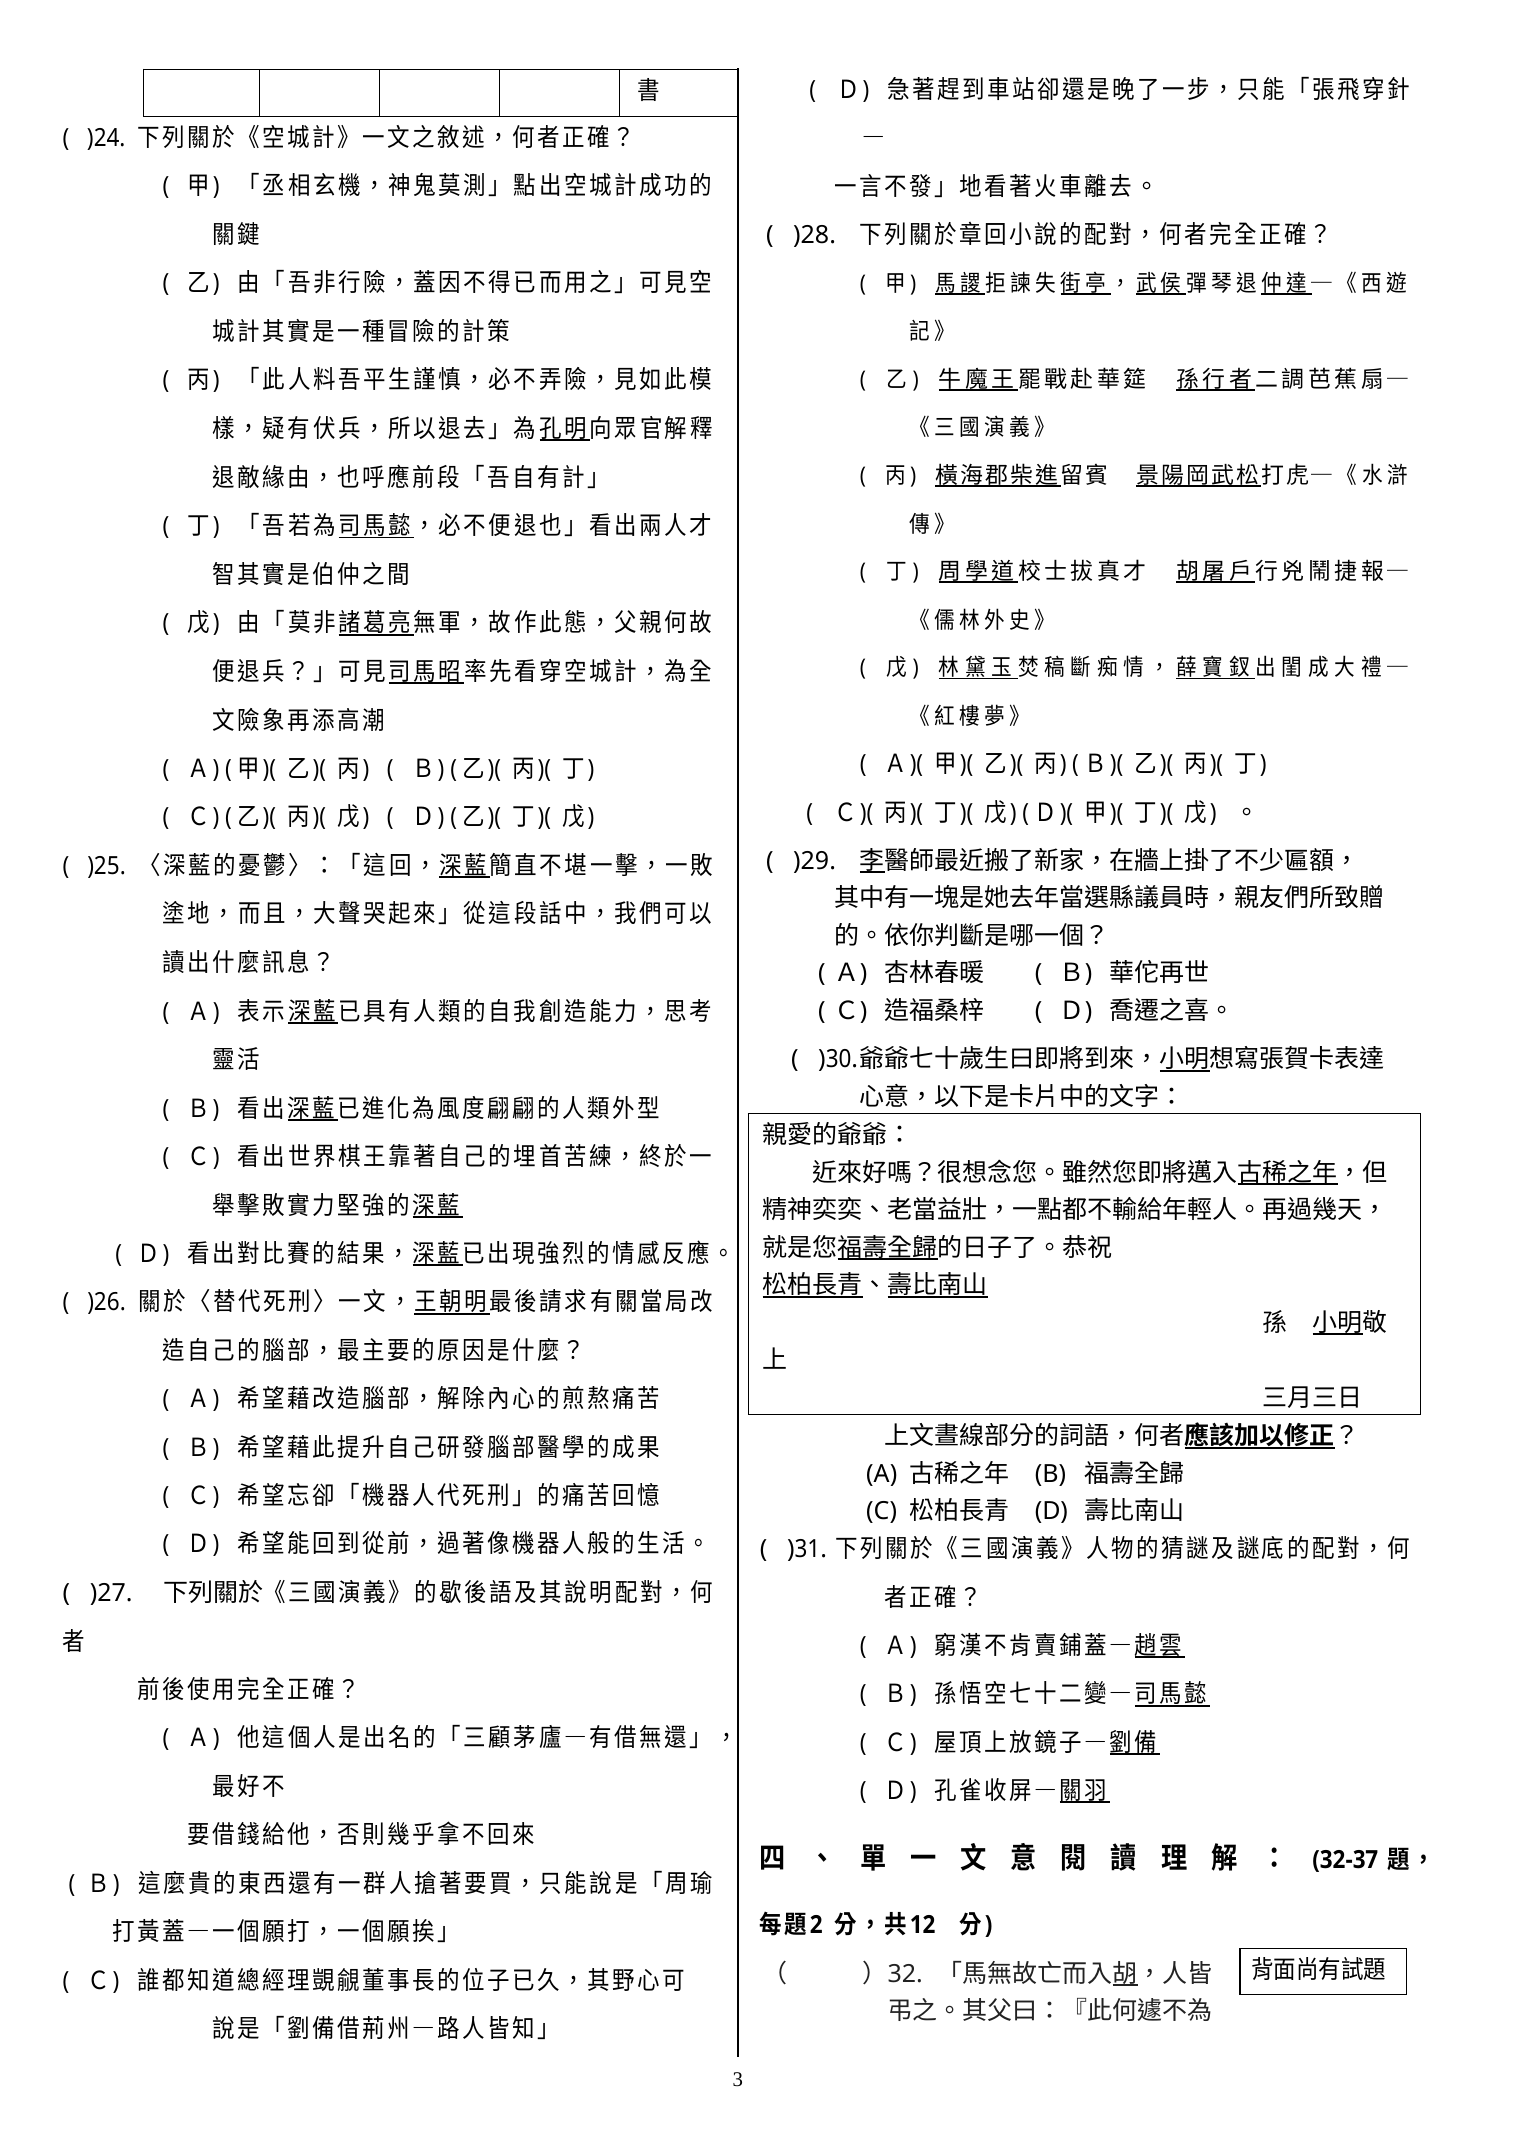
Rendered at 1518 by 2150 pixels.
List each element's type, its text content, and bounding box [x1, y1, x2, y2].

text (Ａ)杏林春暖 (Ｂ)華佗再世 [759, 952, 1412, 990]
table_cell [500, 70, 619, 116]
text (Ｃ)屋頂上放鏡子—劉備 [859, 1721, 1412, 1759]
text (戊)由「莫非諸葛亮無軍，故作此態，父親何故便退兵？」可見司馬昭率先看穿空城計，為全文險象再添高潮 [162, 602, 715, 737]
text ( )27. 下列關於《三國演義》的歇後語及其說明配對，何者 [62, 1572, 715, 1658]
text (丁)周學道校士拔真才 胡屠戶行兇鬧捷報─《儒林外史》 [848, 551, 1412, 637]
table_cell [144, 70, 259, 116]
text (Ｃ) (乙)(丙)(戊) (Ｄ) (乙)(丁)(戊) [162, 796, 715, 834]
text (甲)「丞相玄機，神鬼莫測」點出空城計成功的關鍵 [162, 165, 715, 251]
text (甲)馬謖拒諫失街亭，武侯彈琴退仲達─《西遊記》 [848, 262, 1412, 348]
text (Ｂ)孫悟空七十二變—司馬懿 [859, 1673, 1412, 1711]
text (乙)牛魔王罷戰赴華筵 孫行者二調芭蕉扇─《三國演義》 [848, 358, 1412, 445]
text 前後使用完全正確？ [62, 1669, 715, 1706]
text (Ａ)(甲)(乙)(丙) (Ｂ)(乙)(丙)(丁) [848, 743, 1412, 781]
table_cell [260, 70, 379, 116]
text 一言不發」地看著火車離去。 [759, 166, 1412, 203]
text (丙)「此人料吾平生謹慎，必不弄險，見如此模樣，疑有伏兵，所以退去」為孔明向眾官解釋退敵緣由，也呼應前段「吾自有計」 [162, 359, 715, 494]
text (Ａ)希望藉改造腦部，解除內心的煎熬痛苦 [162, 1378, 715, 1416]
text 上文晝線部分的詞語，何者應該加以修正？ (A)古稀之年 (B)福壽全歸 (C)松柏長青 (D)壽比南山 [859, 1415, 1412, 1528]
text (Ｄ)希望能回到從前，過著像機器人般的生活。 [162, 1523, 715, 1561]
text (Ａ)表示深藍已具有人類的自我創造能力，思考靈活 [162, 990, 715, 1077]
text (乙)由「吾非行險，蓋因不得已而用之」可見空城計其實是一種冒險的計策 [162, 262, 715, 348]
table_header 背面尚有試題 [1241, 1949, 1406, 1994]
text （ ）32.「馬無故亡而入胡，人皆弔之。其父曰：『此何遽不為福乎！』居數月，其馬將胡駿馬而歸，人皆賀之。其父曰：『此何遽不能為禍乎！』其子好騎，墮而折其髀，人皆弔之。其父曰：『此何遽不為福乎！』居一年，胡人大入塞，近塞之人，死者十九，獨以跛之故，父子相保。」此段文字的涵義最接近於下列何句？ [759, 1953, 1412, 2028]
text (Ｄ)看出對比賽的結果，深藍已出現強烈的情感反應。 [62, 1233, 715, 1270]
table_cell 書 [620, 70, 737, 116]
table_cell [380, 70, 499, 116]
text ( )31. 下列關於《三國演義》人物的猜謎及謎底的配對，何者正確？ [759, 1528, 1412, 1614]
text 說是「劉備借荊州—路人皆知」 [62, 2008, 715, 2045]
text ( )28.下列關於章回小說的配對，何者完全正確？ [759, 214, 1412, 251]
text (戊)林黛玉焚稿斷痴情，薛寶釵出閨成大禮─《紅樓夢》 [848, 647, 1412, 733]
text (Ｃ)看出世界棋王靠著自己的埋首苦練，終於一舉擊敗實力堅強的深藍 [162, 1136, 715, 1222]
text (Ｃ)希望忘卻「機器人代死刑」的痛苦回憶 [162, 1475, 715, 1512]
text (Ｂ)這麼貴的東西還有一群人搶著要買，只能說是「周瑜打黃蓋—一個願打，一個願挨」 [62, 1862, 715, 1949]
text (Ｃ)造福桑梓 (Ｄ)喬遷之喜。 [759, 990, 1412, 1027]
table_header 親愛的爺爺： 近來好嗎？很想念您。雖然您即將邁入古稀之年，但精神奕奕、老當益壯，一點都不輸給年輕人。再過幾天，就是您福壽全歸的日子了。恭祝 松柏長青、壽比南山 孫 小明敬上 三月三日 [749, 1114, 1420, 1414]
text ( )24.下列關於《空城計》一文之敘述，何者正確？ [62, 117, 715, 154]
text (Ｃ)(丙)(丁)(戊) (Ｄ)(甲)(丁)(戊)。 [759, 791, 1412, 829]
text ( )30.爺爺七十歲生曰即將到來，小明想寫張賀卡表達 [764, 1038, 1412, 1076]
text (Ｄ)孔雀收屏—關羽 [859, 1770, 1412, 1807]
text (丁)「吾若為司馬懿，必不便退也」看出兩人才智其實是伯仲之間 [162, 505, 715, 591]
text 的。依你判斷是哪一個？ [759, 915, 1412, 952]
text ( )26. 關於〈替代死刑〉一文，王朝明最後請求有關當局改造自己的腦部，最主要的原因是什麼？ [62, 1281, 715, 1367]
text 四、單一文意閱讀理解：(32-37題，每題2分，共12分) [759, 1818, 1412, 1942]
text (Ａ) (甲)(乙)(丙) (Ｂ) (乙)(丙)(丁) [162, 748, 715, 785]
text ( )25.〈深藍的憂鬱〉：「這回，深藍簡直不堪一擊，一敗塗地，而且，大聲哭起來」從這段話中，我們可以讀出什麼訊息？ [62, 844, 715, 979]
text (Ａ)窮漢不肯賣鋪蓋—趙雲 [859, 1625, 1412, 1662]
text ( )29.李醫師最近搬了新家，在牆上掛了不少匾額， [759, 840, 1412, 877]
text (丙)橫海郡柴進留賓 景陽岡武松打虎─《水滸傳》 [848, 454, 1412, 541]
text 要借錢給他，否則幾乎拿不回來 [162, 1814, 715, 1852]
text 心意，以下是卡片中的文字： [764, 1076, 1412, 1113]
text (Ｄ)急著趕到車站卻還是晚了一步，只能「張飛穿針— [759, 68, 1412, 155]
text (Ｂ)看出深藍已進化為風度翩翩的人類外型 [162, 1087, 715, 1125]
text (Ｂ)希望藉此提升自己研發腦部醫學的成果 [162, 1427, 715, 1464]
text (Ａ)他這個人是出名的「三顧茅廬—有借無還」，最好不 [162, 1717, 715, 1803]
text (Ｃ)誰都知道總經理覬覦董事長的位子已久，其野心可 [62, 1959, 715, 1997]
text 其中有一塊是她去年當選縣議員時，親友們所致贈 [759, 877, 1412, 915]
